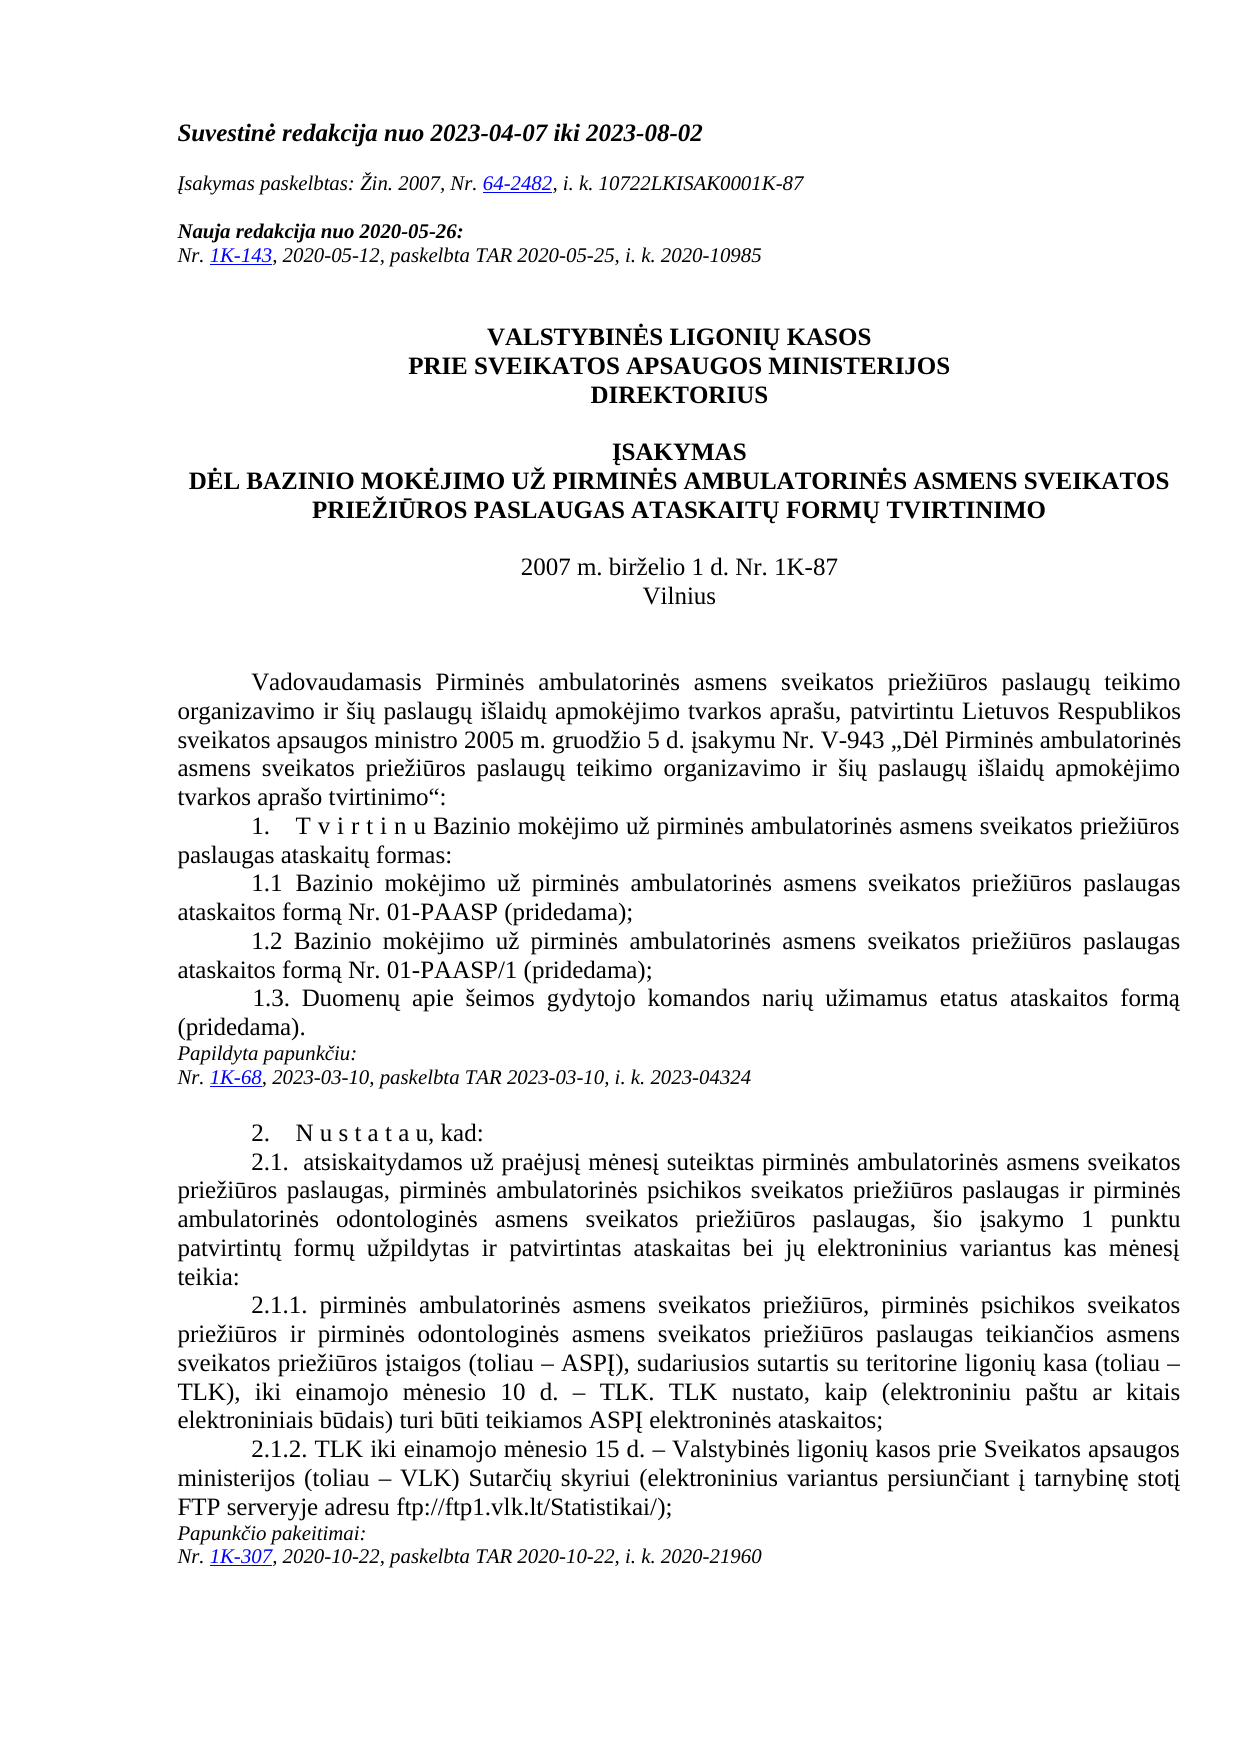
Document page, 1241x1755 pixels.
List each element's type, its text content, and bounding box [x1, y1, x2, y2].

text DĖL BAZINIO MOKĖJIMO UŽ PIRMINĖS AMBULATORINĖS ASMENS SVEIKATOS PRIEŽIŪROS PASLAUGAS ATASKAITų FORMų TVIRTINIMO [177, 466, 1181, 523]
text 2.1.1. pirminės ambulatorinės asmens sveikatos priežiūros, pirminės psichikos sveikatos priežiūros ir pirminės odontologinės asmens sveikatos priežiūros paslaugas teikiančios asmens sveikatos priežiūros įstaigos (toliau – ASPĮ), sudariusios sutartis su teritorine ligonių kasa (toliau – TLK), iki einamojo mėnesio 10 d. – TLK. TLK nustato, kaip (elektroniniu paštu ar kitais elektroniniais būdais) turi būti teikiamos ASPĮ elektroninės ataskaitos; [177, 1290, 1181, 1434]
text 1.2 Bazinio mokėjimo už pirminės ambulatorinės asmens sveikatos priežiūros paslaugas ataskaitos formą Nr. 01-PAASP/1 (pridedama); [177, 926, 1181, 983]
text Papunkčio pakeitimai: [177, 1520, 1181, 1544]
text Nr. 1K-143, 2020-05-12, paskelbta TAR 2020-05-25, i. k. 2020-10985 [177, 243, 1181, 267]
text Nr. 1K-68, 2023-03-10, paskelbta TAR 2023-03-10, i. k. 2023-04324 [177, 1065, 1181, 1089]
text Suvestinė redakcija nuo 2023-04-07 iki 2023-08-02 [177, 118, 1181, 147]
text Nr. 1K-307, 2020-10-22, paskelbta TAR 2020-10-22, i. k. 2020-21960 [177, 1544, 1181, 1568]
text DIREKTORIUS [177, 380, 1181, 408]
text Vadovaudamasis Pirminės ambulatorinės asmens sveikatos priežiūros paslaugų teikimo organizavimo ir šių paslaugų išlaidų apmokėjimo tvarkos aprašu, patvirtintu Lietuvos Respublikos sveikatos apsaugos ministro 2005 m. gruodžio 5 d. įsakymu Nr. V-943 „Dėl Pirminės ambulatorinės asmens sveikatos priežiūros paslaugų teikimo organizavimo ir šių paslaugų išlaidų apmokėjimo tvarkos aprašo tvirtinimo“: [177, 667, 1181, 811]
text 2.1. atsiskaitydamos už praėjusį mėnesį suteiktas pirminės ambulatorinės asmens sveikatos priežiūros paslaugas, pirminės ambulatorinės psichikos sveikatos priežiūros paslaugas ir pirminės ambulatorinės odontologinės asmens sveikatos priežiūros paslaugas, šio įsakymo 1 punktu patvirtintų formų užpildytas ir patvirtintas ataskaitas bei jų elektroninius variantus kas mėnesį teikia: [177, 1147, 1181, 1290]
text 1.3. Duomenų apie šeimos gydytojo komandos narių užimamus etatus ataskaitos formą (pridedama). [177, 983, 1181, 1041]
text 2. N u s t a t a u, kad: [177, 1118, 1181, 1147]
text 1. T v i r t i n u Bazinio mokėjimo už pirminės ambulatorinės asmens sveikatos priežiūros paslaugas ataskaitų formas: [177, 811, 1181, 868]
text PRIE SVEIKATOS APSAUGOS MINISTERIJOS [177, 351, 1181, 380]
text 1.1 Bazinio mokėjimo už pirminės ambulatorinės asmens sveikatos priežiūros paslaugas ataskaitos formą Nr. 01-PAASP (pridedama); [177, 868, 1181, 926]
text Nauja redakcija nuo 2020-05-26: [177, 219, 1181, 243]
text ĮSAKYMAS [177, 437, 1181, 466]
text 2.1.2. TLK iki einamojo mėnesio 15 d. – Valstybinės ligonių kasos prie Sveikatos apsaugos ministerijos (toliau – VLK) Sutarčių skyriui (elektroninius variantus persiunčiant į tarnybinę stotį FTP serveryje adresu ftp://ftp1.vlk.lt/Statistikai/); [177, 1434, 1181, 1520]
text 2007 m. birželio 1 d. Nr. 1K-87 [177, 552, 1181, 581]
text VALSTYBINĖS LIGONIŲ KASOS [177, 322, 1181, 351]
text Papildyta papunkčiu: [177, 1041, 1181, 1065]
text Vilnius [177, 581, 1181, 610]
text Įsakymas paskelbtas: Žin. 2007, Nr. 64-2482, i. k. 10722LKISAK0001K-87 [177, 171, 1181, 195]
